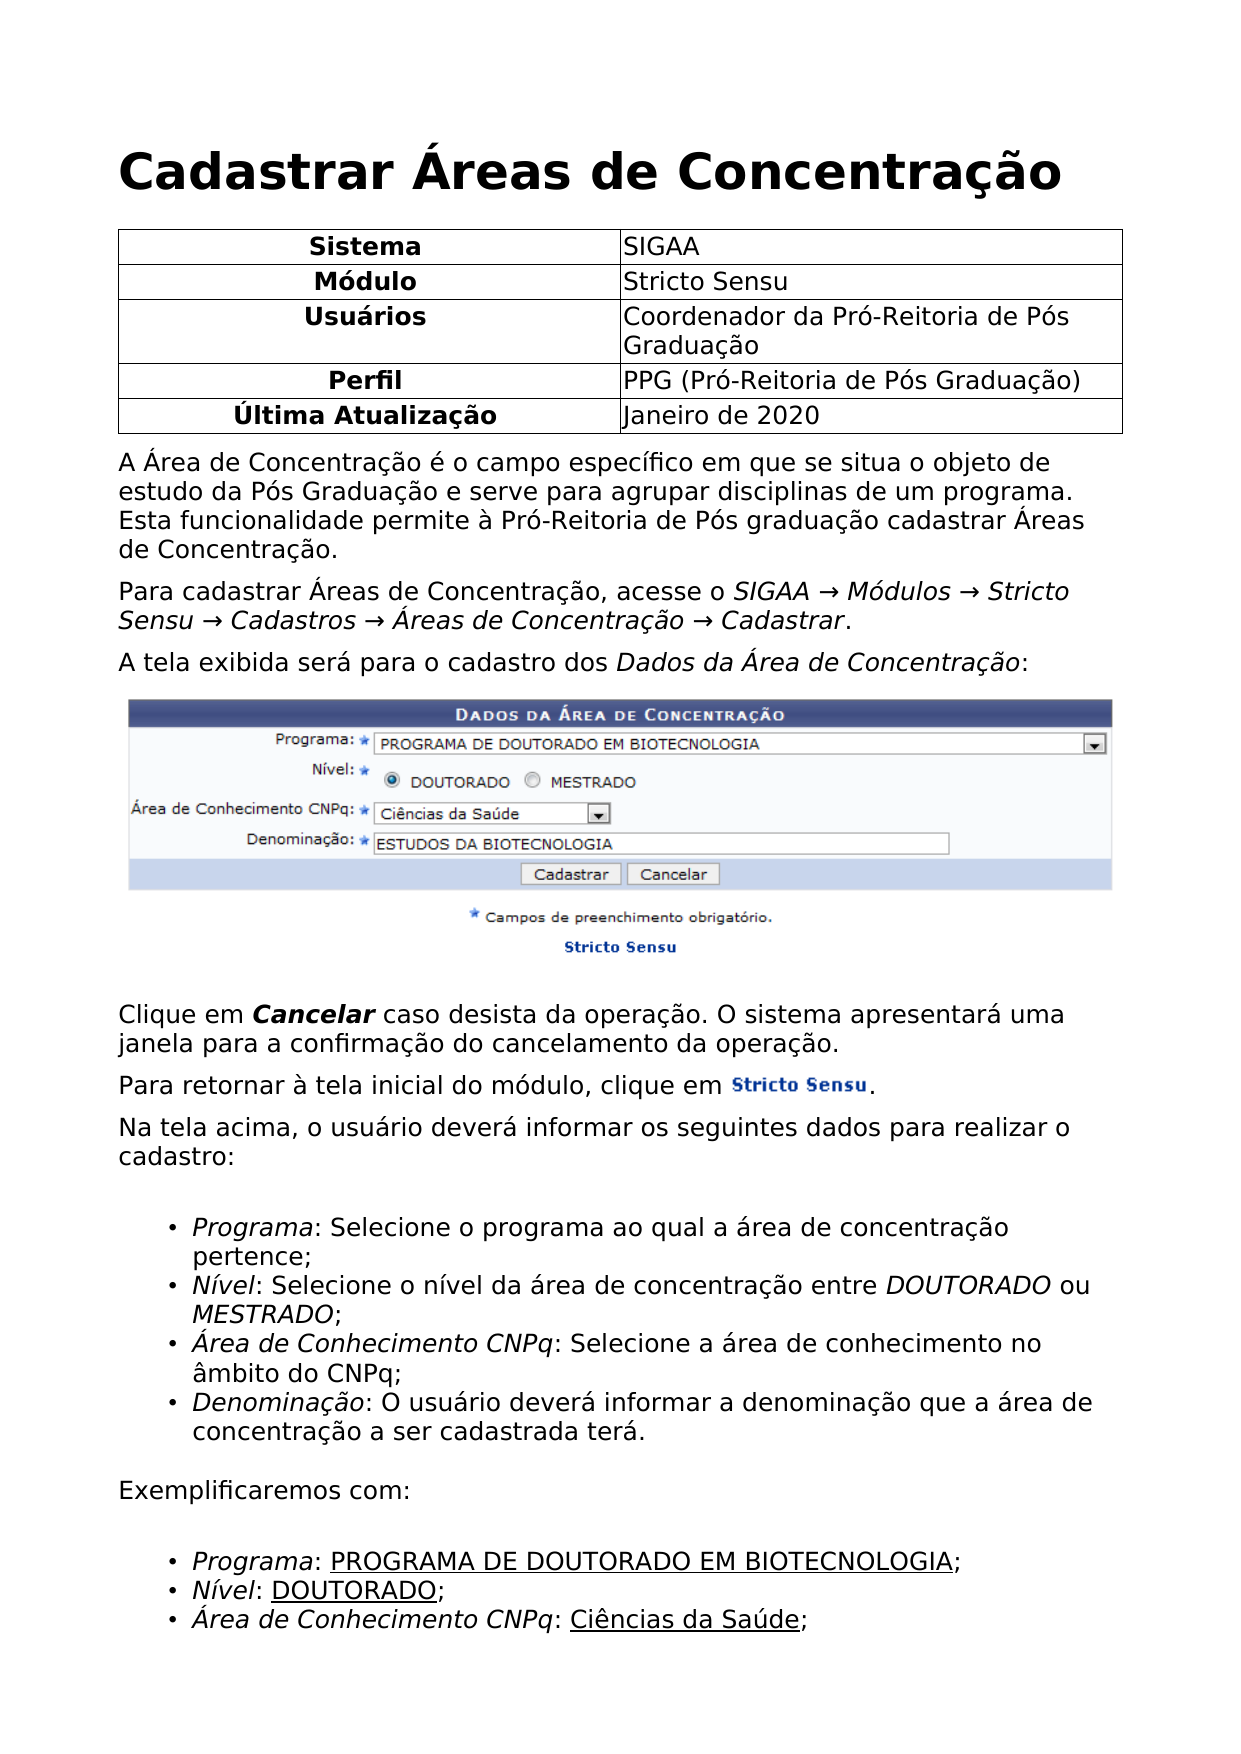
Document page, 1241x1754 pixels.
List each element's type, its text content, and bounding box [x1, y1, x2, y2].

list Área de Conhecimento CNPq: Selecione a área de conhecimento no âmbito do CNPq; [177, 1330, 1122, 1388]
table_cell Coordenador da Pró-Reitoria de Pós Graduação [621, 300, 1122, 363]
picture [730, 1073, 869, 1095]
subtitle Cadastrar Áreas de Concentração [118, 143, 1122, 201]
text Clique em Cancelar caso desista da operação. O sistema apresentará uma janela para a confirmação do cancelamento da operação. [118, 1000, 1122, 1058]
table_cell Perfil [119, 364, 620, 398]
list Programa: PROGRAMA DE DOUTORADO EM BIOTECNOLOGIA; [177, 1547, 1122, 1576]
table_header Sistema [119, 230, 620, 264]
list Nível: Selecione o nível da área de concentração entre DOUTORADO ou MESTRADO; [177, 1271, 1122, 1330]
text Para retornar à tela inicial do módulo, clique em . [118, 1071, 1122, 1100]
list Área de Conhecimento CNPq: Ciências da Saúde; [177, 1605, 1122, 1634]
text Exemplificaremos com: [118, 1476, 1122, 1505]
table_cell Módulo [119, 265, 620, 299]
table_header SIGAA [621, 230, 1122, 264]
table_cell Janeiro de 2020 [621, 399, 1122, 433]
table_cell PPG (Pró-Reitoria de Pós Graduação) [621, 364, 1122, 398]
list Programa: Selecione o programa ao qual a área de concentração pertence; [177, 1213, 1122, 1271]
table_cell Stricto Sensu [621, 265, 1122, 299]
list Denominação: O usuário deverá informar a denominação que a área de concentração a ser cadastrada terá. [177, 1388, 1122, 1446]
table_cell Última Atualização [119, 399, 620, 433]
list Nível: DOUTORADO; [177, 1576, 1122, 1605]
text Para cadastrar Áreas de Concentração, acesse o SIGAA → Módulos → Stricto Sensu → Cadastros → Áreas de Concentração → Cadastrar. [118, 577, 1122, 636]
picture [118, 690, 1123, 959]
table_cell Usuários [119, 300, 620, 363]
text A Área de Concentração é o campo específico em que se situa o objeto de estudo da Pós Graduação e serve para agrupar disciplinas de um programa. Esta funcionalidade permite à Pró-Reitoria de Pós graduação cadastrar Áreas de Concentração. [118, 448, 1122, 565]
text Na tela acima, o usuário deverá informar os seguintes dados para realizar o cadastro: [118, 1113, 1122, 1171]
text A tela exibida será para o cadastro dos Dados da Área de Concentração: [118, 648, 1122, 677]
